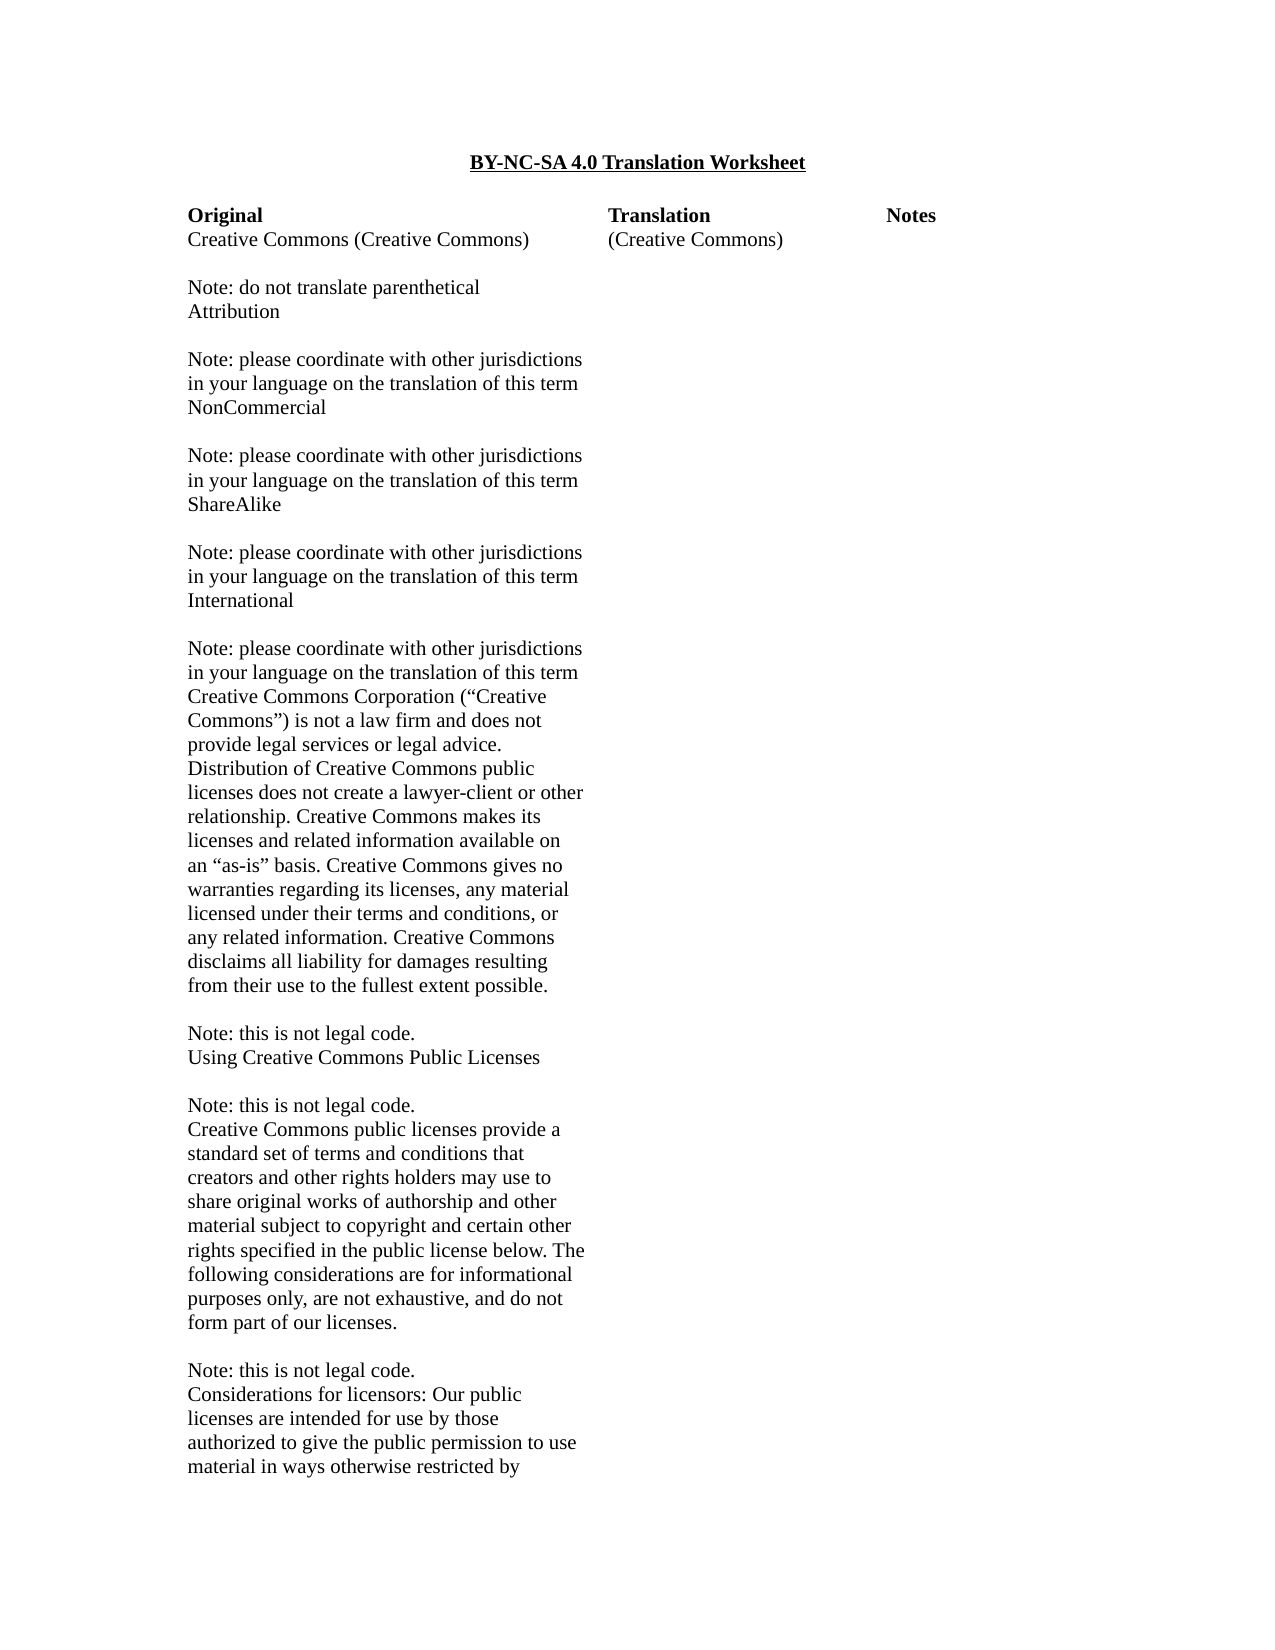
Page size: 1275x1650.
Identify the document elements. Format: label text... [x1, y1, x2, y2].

table_cell [875, 1045, 1099, 1117]
table_cell [597, 1117, 875, 1382]
table_cell [597, 299, 875, 395]
table_cell [875, 227, 1099, 299]
table_header Original [176, 203, 597, 227]
table_cell [597, 684, 875, 1045]
table_cell [875, 492, 1099, 588]
table_cell [597, 588, 875, 684]
table_cell [597, 492, 875, 588]
table_cell [875, 684, 1099, 1045]
table_cell [597, 1382, 875, 1478]
table_cell Considerations for licensors: Our public licenses are intended for use by those authorized to give the public permission to use material in ways otherwise restricted by [176, 1382, 597, 1478]
text BY-NC-SA 4.0 Translation Worksheet [187, 150, 1087, 174]
table_cell [875, 1117, 1099, 1382]
table_cell [875, 1382, 1099, 1478]
table_cell [875, 299, 1099, 395]
table_cell ShareAlike Note: please coordinate with other jurisdictions in your language on the translation of this term [176, 492, 597, 588]
table_cell International Note: please coordinate with other jurisdictions in your language on the translation of this term [176, 588, 597, 684]
table_cell Creative Commons Corporation (“Creative Commons”) is not a law firm and does not provide legal services or legal advice. Distribution of Creative Commons public licenses does not create a lawyer-client or other relationship. Creative Commons makes its licenses and related information available on an “as-is” basis. Creative Commons gives no warranties regarding its licenses, any material licensed under their terms and conditions, or any related information. Creative Commons disclaims all liability for damages resulting from their use to the fullest extent possible. Note: this is not legal code. [176, 684, 597, 1045]
table_cell [597, 395, 875, 492]
table_cell NonCommercial Note: please coordinate with other jurisdictions in your language on the translation of this term [176, 395, 597, 492]
table_cell Attribution Note: please coordinate with other jurisdictions in your language on the translation of this term [176, 299, 597, 395]
table_cell [875, 588, 1099, 684]
table_cell Creative Commons public licenses provide a standard set of terms and conditions that creators and other rights holders may use to share original works of authorship and other material subject to copyright and certain other rights specified in the public license below. The following considerations are for informational purposes only, are not exhaustive, and do not form part of our licenses. Note: this is not legal code. [176, 1117, 597, 1382]
table_cell Using Creative Commons Public Licenses Note: this is not legal code. [176, 1045, 597, 1117]
table_cell Creative Commons (Creative Commons) Note: do not translate parenthetical [176, 227, 597, 299]
table_cell (Creative Commons) [597, 227, 875, 299]
table_cell [597, 1045, 875, 1117]
table_cell [875, 395, 1099, 492]
table_header Notes [875, 203, 1099, 227]
table_header Translation [597, 203, 875, 227]
